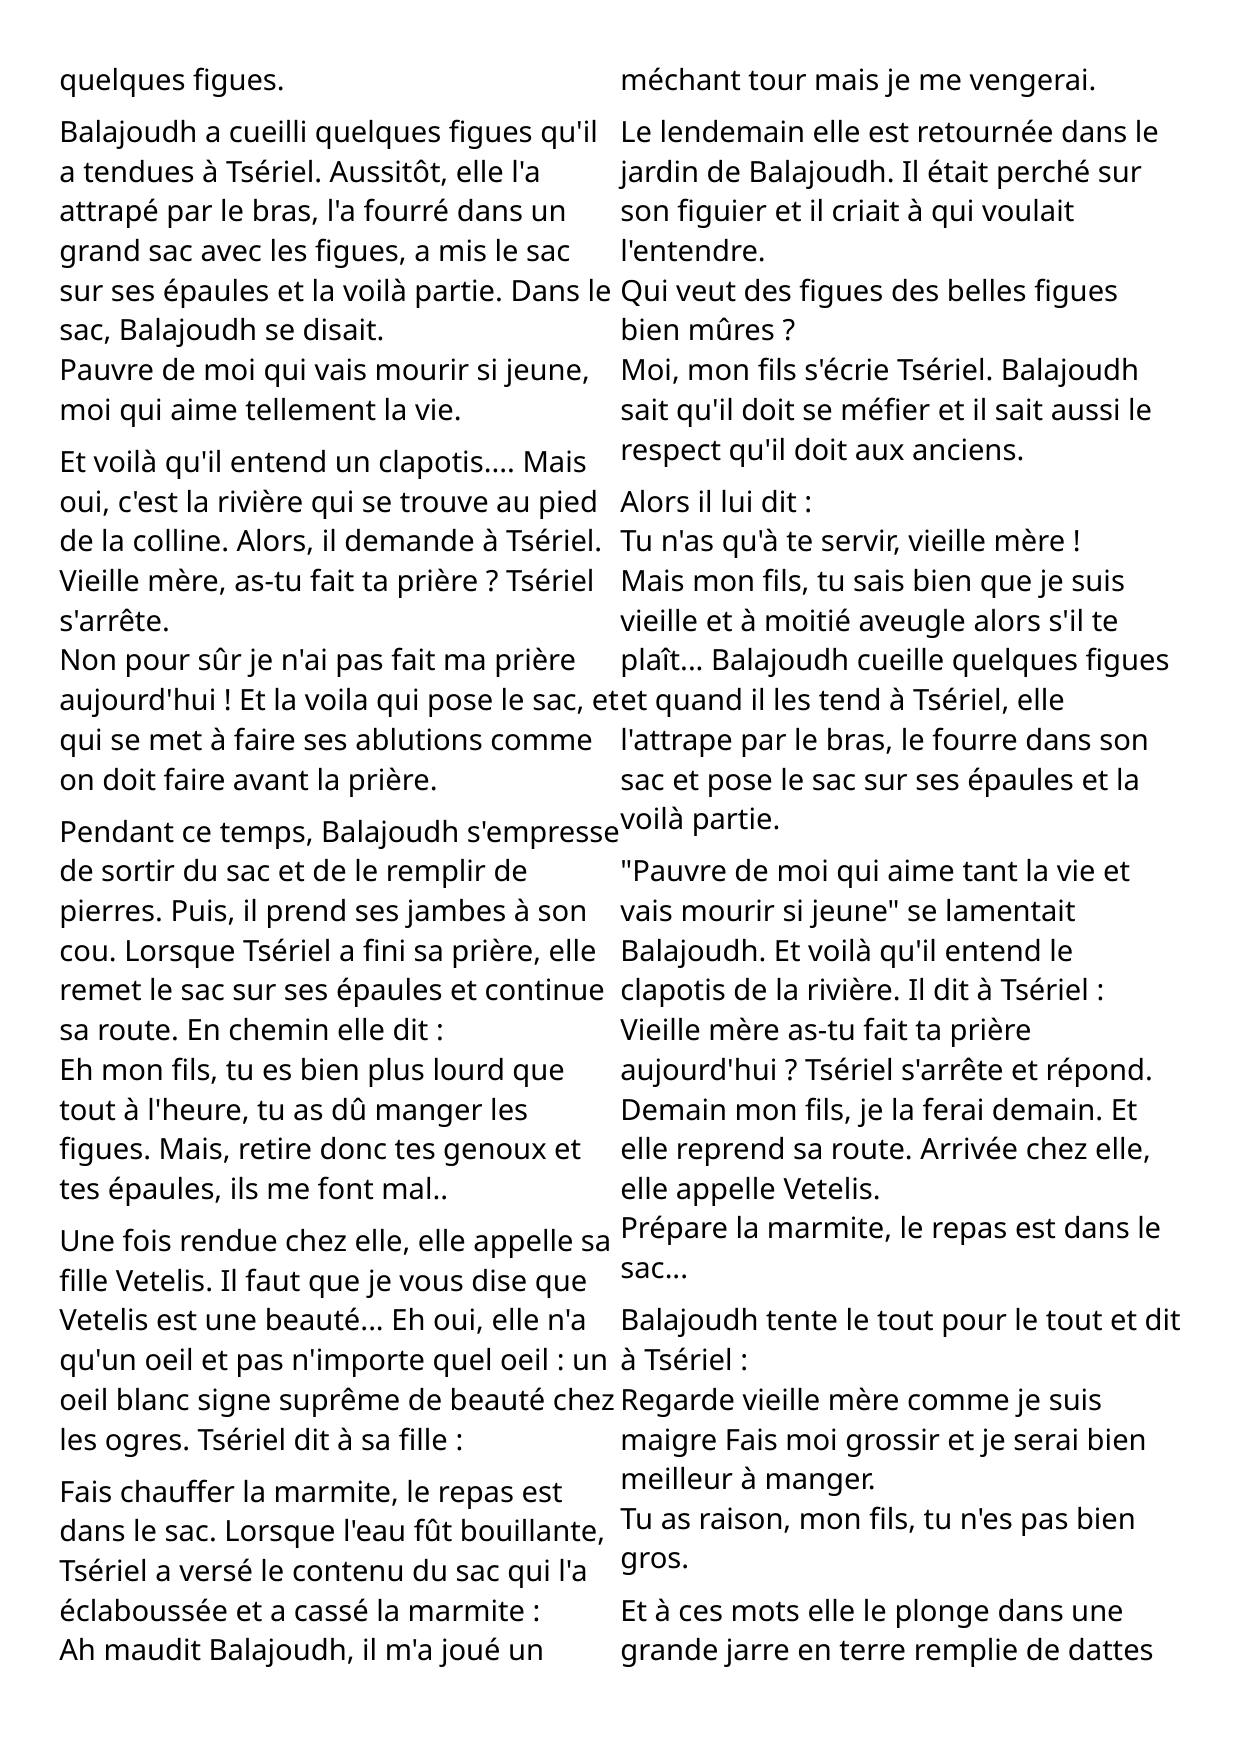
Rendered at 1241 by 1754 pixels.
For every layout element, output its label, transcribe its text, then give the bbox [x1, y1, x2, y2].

text Le lendemain elle est retournée dans le jardin de Balajoudh. Il était perché sur son figuier et il criait à qui voulait l'entendre. Qui veut des figues des belles figues bien mûres ? Moi, mon fils s'écrie Tsériel. Balajoudh sait qu'il doit se méfier et il sait aussi le respect qu'il doit aux anciens. [620, 111, 1181, 468]
text Balajoudh tente le tout pour le tout et dit à Tsériel : Regarde vieille mère comme je suis maigre Fais moi grossir et je serai bien meilleur à manger. Tu as raison, mon fils, tu n'es pas bien gros. [620, 1300, 1181, 1577]
text Fais chauffer la marmite, le repas est dans le sac. Lorsque l'eau fût bouillante, Tsériel a versé le contenu du sac qui l'a éclaboussée et a cassé la marmite : Ah maudit Balajoudh, il m'a joué un [59, 1471, 620, 1669]
text méchant tour mais je me vengerai. [620, 59, 1181, 99]
text Alors il lui dit : Tu n'as qu'à te servir, vieille mère ! Mais mon fils, tu sais bien que je suis vieille et à moitié aveugle alors s'il te plaît... Balajoudh cueille quelques figues et quand il les tend à Tsériel, elle l'attrape par le bras, le fourre dans son sac et pose le sac sur ses épaules et la voilà partie. [620, 481, 1181, 838]
text Une fois rendue chez elle, elle appelle sa fille Vetelis. Il faut que je vous dise que Vetelis est une beauté... Eh oui, elle n'a qu'un oeil et pas n'importe quel oeil : un oeil blanc signe suprême de beauté chez les ogres. Tsériel dit à sa fille : [59, 1220, 620, 1458]
text quelques figues. [59, 59, 620, 99]
text Et voilà qu'il entend un clapotis.... Mais oui, c'est la rivière qui se trouve au pied de la colline. Alors, il demande à Tsériel. Vieille mère, as-tu fait ta prière ? Tsériel s'arrête. Non pour sûr je n'ai pas fait ma prière aujourd'hui ! Et la voila qui pose le sac, et qui se met à faire ses ablutions comme on doit faire avant la prière. [59, 441, 620, 798]
text Et à ces mots elle le plonge dans une grande jarre en terre remplie de dattes [620, 1590, 1181, 1669]
text Pendant ce temps, Balajoudh s'empresse de sortir du sac et de le remplir de pierres. Puis, il prend ses jambes à son cou. Lorsque Tsériel a fini sa prière, elle remet le sac sur ses épaules et continue sa route. En chemin elle dit : Eh mon fils, tu es bien plus lourd que tout à l'heure, tu as dû manger les figues. Mais, retire donc tes genoux et tes épaules, ils me font mal.. [59, 811, 620, 1208]
text "Pauvre de moi qui aime tant la vie et vais mourir si jeune" se lamentait Balajoudh. Et voilà qu'il entend le clapotis de la rivière. Il dit à Tsériel : Vieille mère as-tu fait ta prière aujourd'hui ? Tsériel s'arrête et répond. Demain mon fils, je la ferai demain. Et elle reprend sa route. Arrivée chez elle, elle appelle Vetelis. Prépare la marmite, le repas est dans le sac... [620, 851, 1181, 1287]
text Balajoudh a cueilli quelques figues qu'il a tendues à Tsériel. Aussitôt, elle l'a attrapé par le bras, l'a fourré dans un grand sac avec les figues, a mis le sac sur ses épaules et la voilà partie. Dans le sac, Balajoudh se disait. Pauvre de moi qui vais mourir si jeune, moi qui aime tellement la vie. [59, 111, 620, 429]
